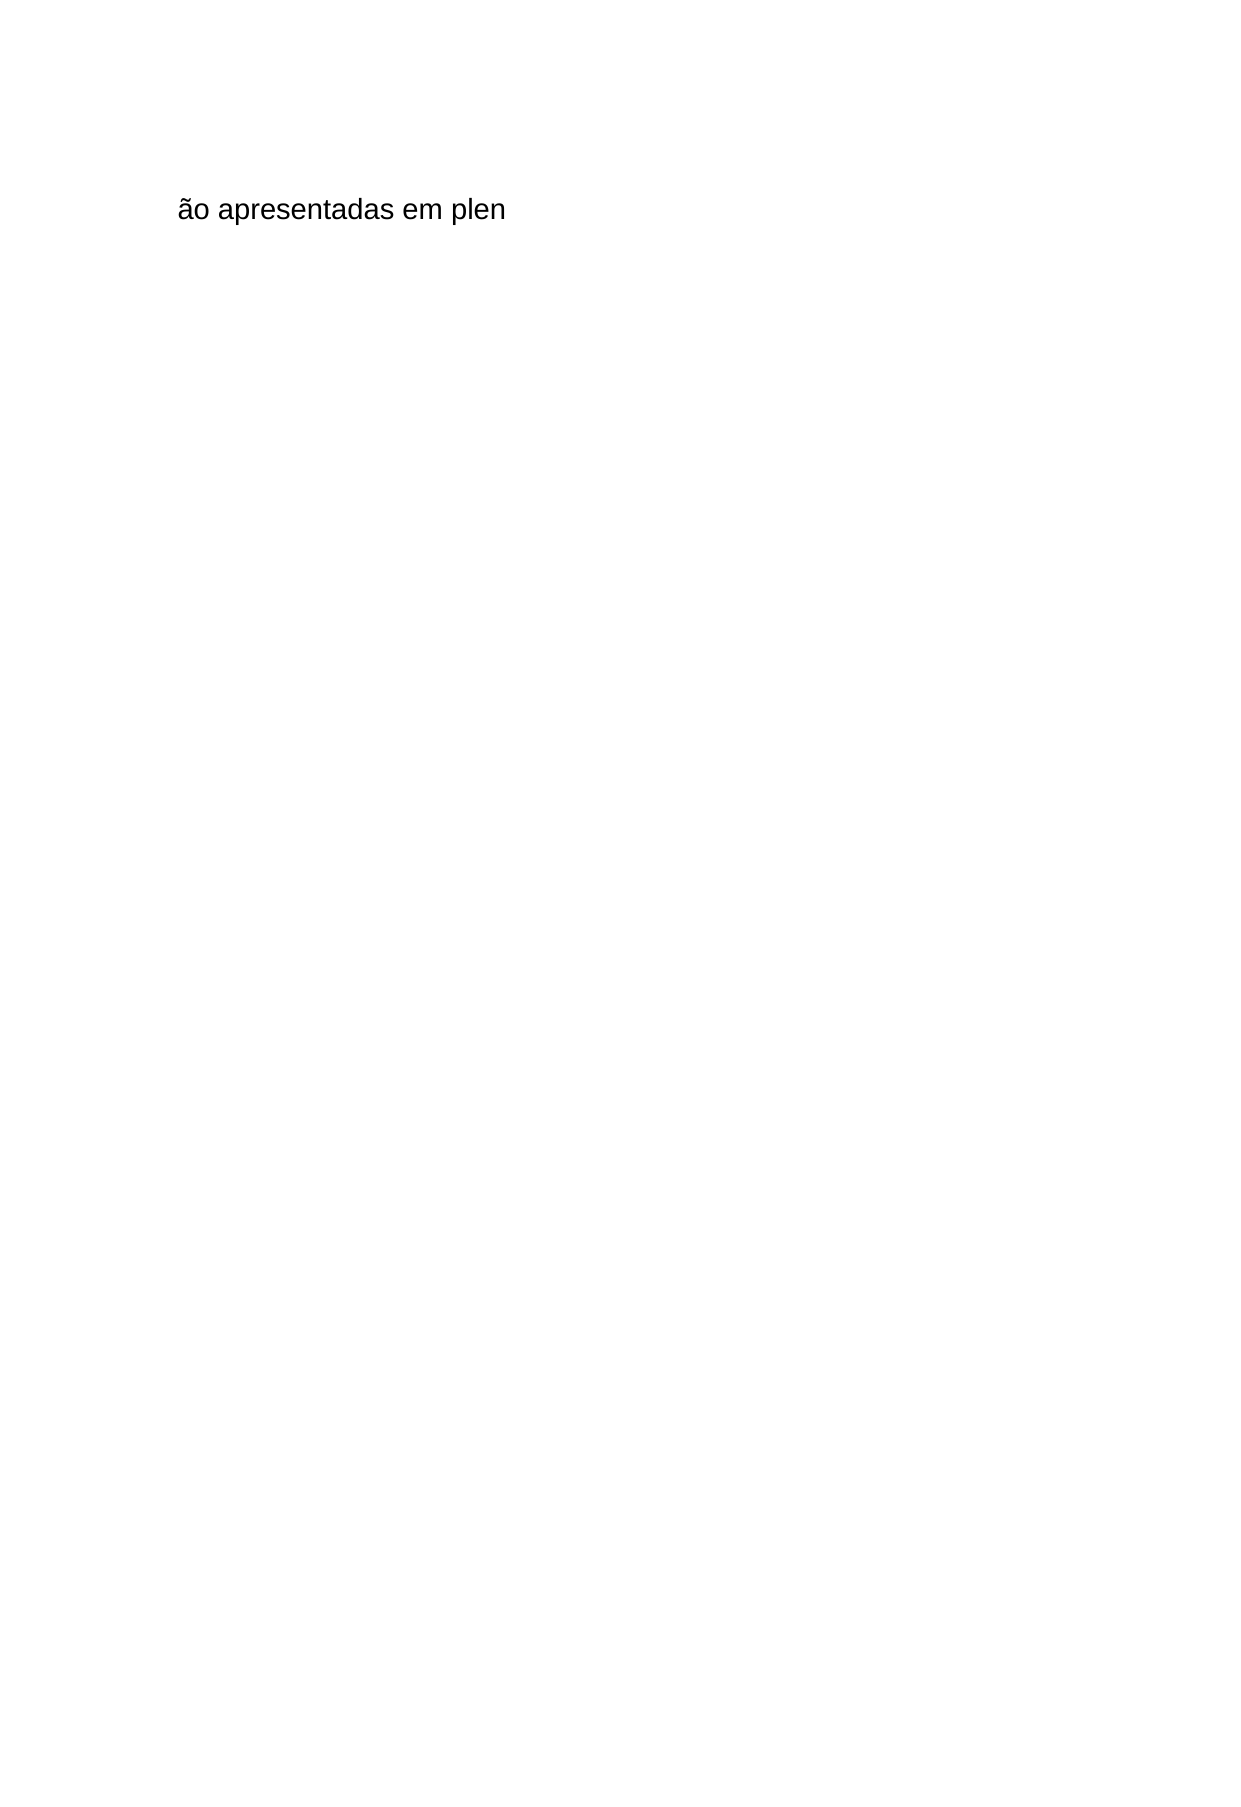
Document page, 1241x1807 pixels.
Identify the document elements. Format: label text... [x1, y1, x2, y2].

text ão apresentadas em plen [177, 192, 1071, 226]
